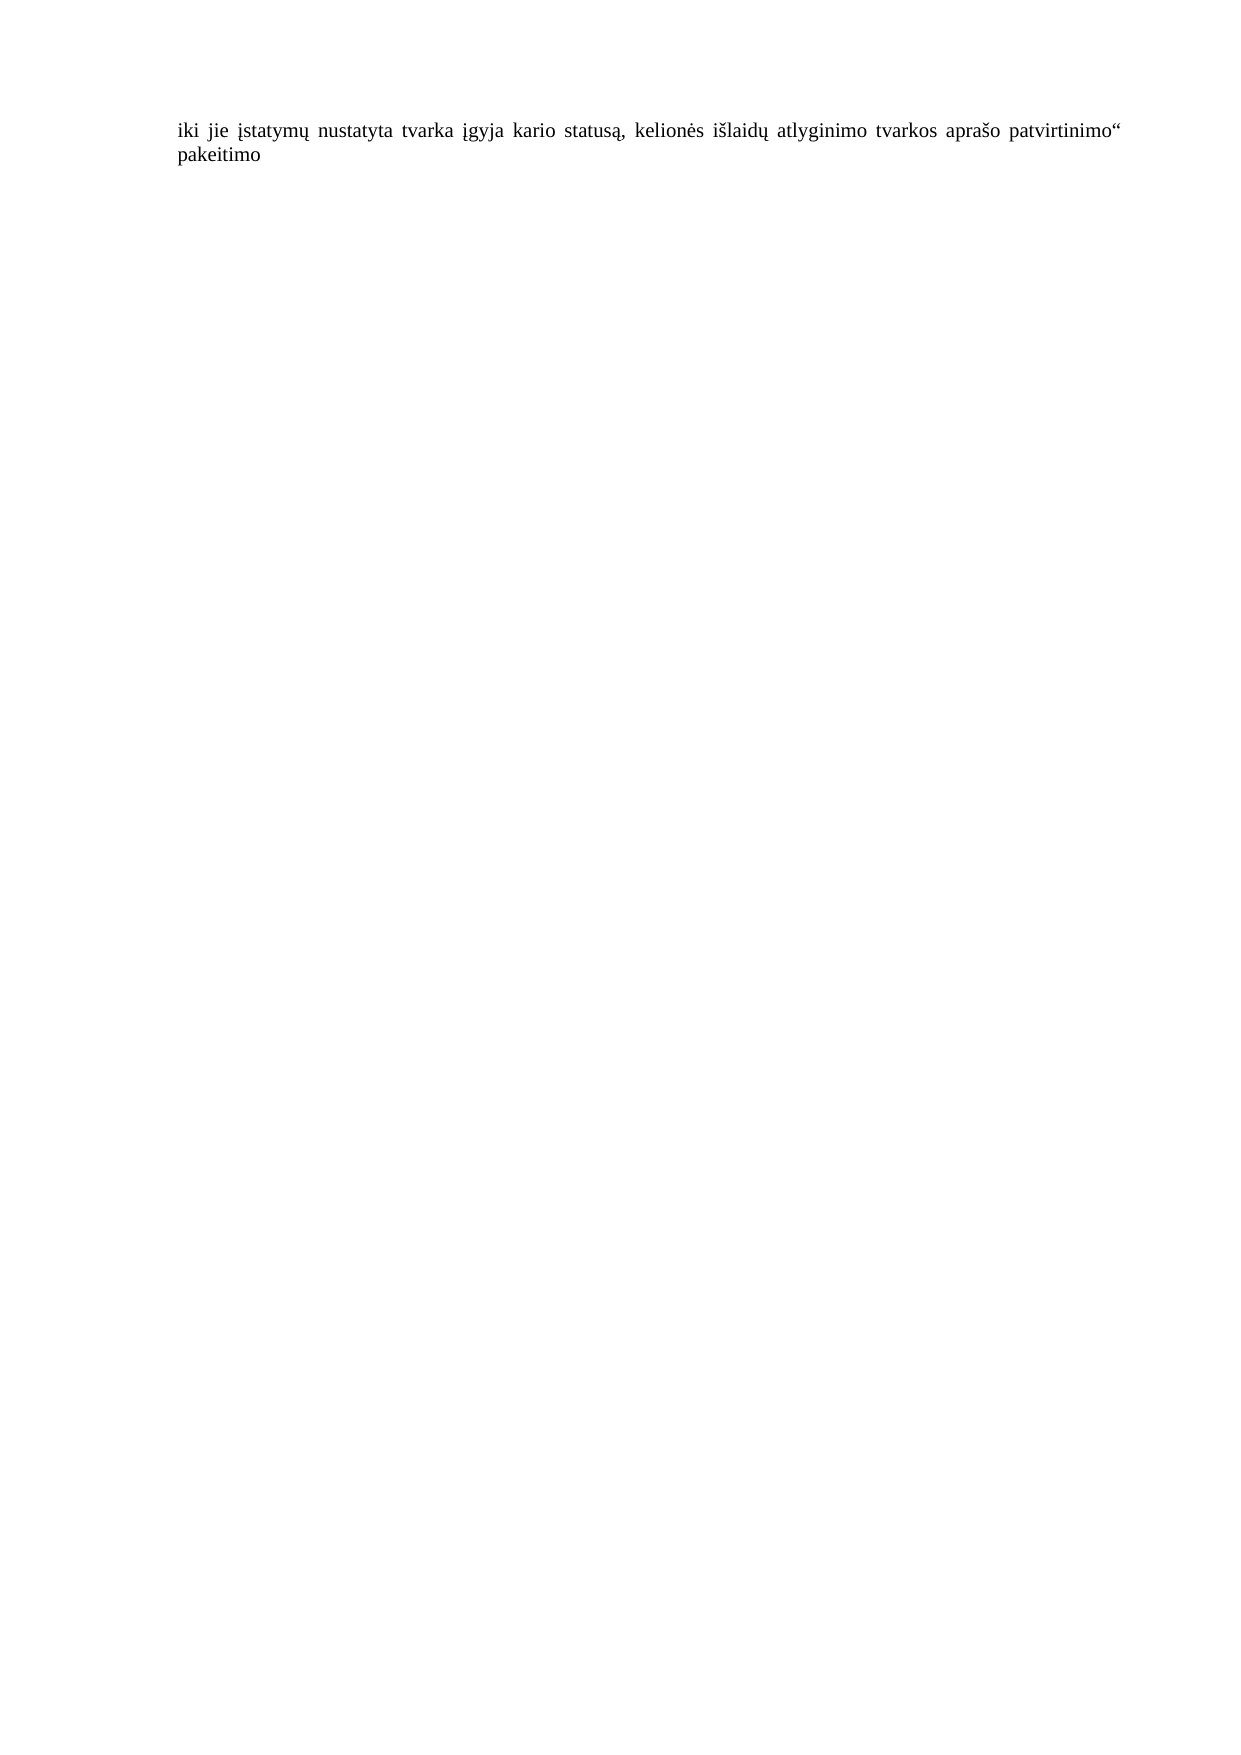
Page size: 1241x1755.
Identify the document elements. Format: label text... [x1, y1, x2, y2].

text iki jie įstatymų nustatyta tvarka įgyja kario statusą, kelionės išlaidų atlyginimo tvarkos aprašo patvirtinimo“ pakeitimo [177, 118, 1122, 166]
